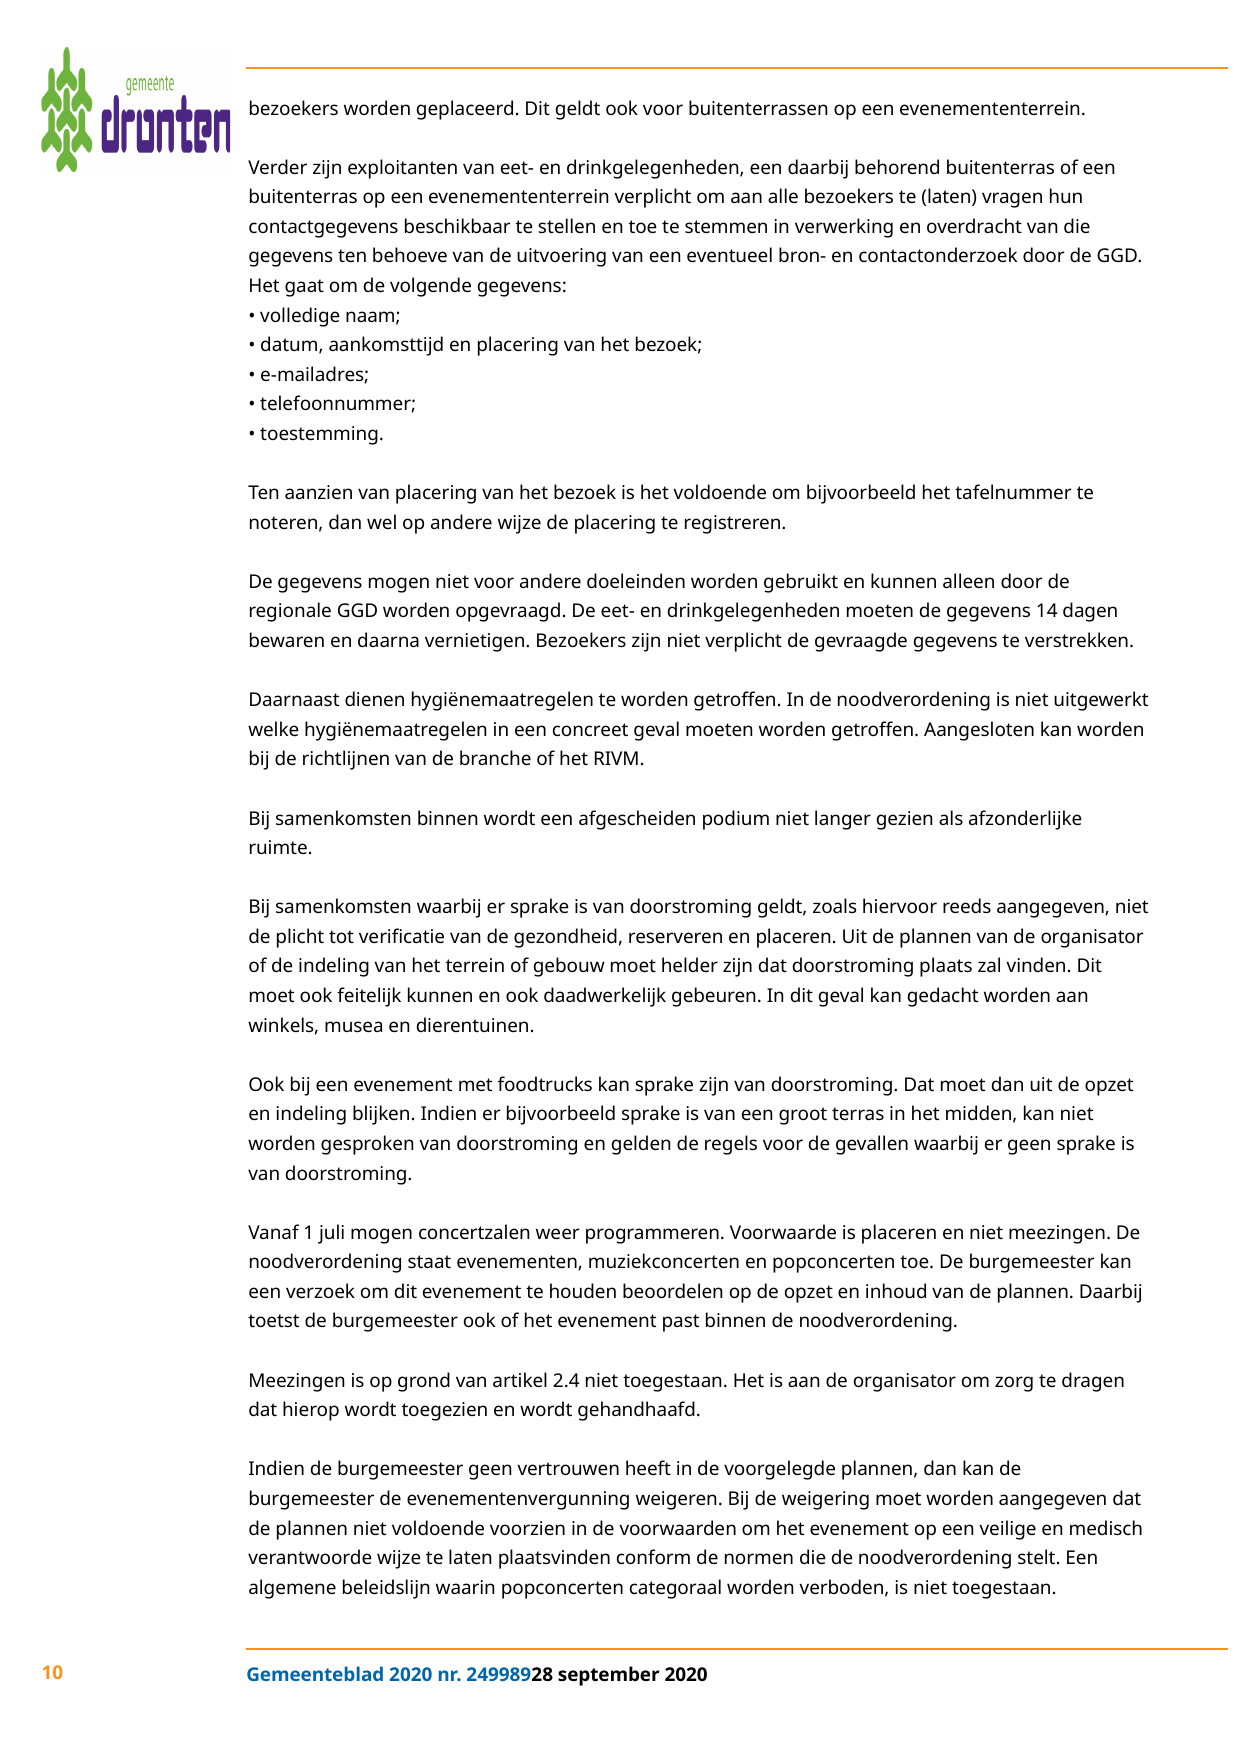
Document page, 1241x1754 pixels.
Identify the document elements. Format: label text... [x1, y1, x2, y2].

text Verder zijn exploitanten van eet- en drinkgelegenheden, een daarbij behorend buitenterras of een buitenterras op een evenemententerrein verplicht om aan alle bezoekers te (laten) vragen hun contactgegevens beschikbaar te stellen en toe te stemmen in verwerking en overdracht van die gegevens ten behoeve van de uitvoering van een eventueel bron- en contactonderzoek door de GGD. Het gaat om de volgende gegevens: [248, 154, 1152, 298]
text • e-mailadres; [248, 361, 1152, 387]
text Bij samenkomsten waarbij er sprake is van doorstroming geldt, zoals hiervoor reeds aangegeven, niet de plicht tot verificatie van de gezondheid, reserveren en placeren. Uit de plannen van de organisator of de indeling van het terrein of gebouw moet helder zijn dat doorstroming plaats zal vinden. Dit moet ook feitelijk kunnen en ook daadwerkelijk gebeuren. In dit geval kan gedacht worden aan winkels, musea en dierentuinen. [248, 893, 1152, 1038]
text • volledige naam; [248, 302, 1152, 328]
text Bij samenkomsten binnen wordt een afgescheiden podium niet langer gezien als afzonderlijke ruimte. [248, 805, 1152, 860]
text • datum, aankomsttijd en placering van het bezoek; [248, 331, 1152, 357]
text • telefoonnummer; [248, 391, 1152, 416]
text De gegevens mogen niet voor andere doeleinden worden gebruikt en kunnen alleen door de regionale GGD worden opgevraagd. De eet- en drinkgelegenheden moeten de gegevens 14 dagen bewaren en daarna vernietigen. Bezoekers zijn niet verplicht de gevraagde gegevens te verstrekken. [248, 568, 1152, 653]
text Daarnaast dienen hygiënemaatregelen te worden getroffen. In de noodverordening is niet uitgewerkt welke hygiënemaatregelen in een concreet geval moeten worden getroffen. Aangesloten kan worden bij de richtlijnen van de branche of het RIVM. [248, 686, 1152, 771]
text Meezingen is op grond van artikel 2.4 niet toegestaan. Het is aan de organisator om zorg te dragen dat hierop wordt toegezien en wordt gehandhaafd. [248, 1367, 1152, 1422]
text Vanaf 1 juli mogen concertzalen weer programmeren. Voorwaarde is placeren en niet meezingen. De noodverordening staat evenementen, muziekconcerten en popconcerten toe. De burgemeester kan een verzoek om dit evenement te houden beoordelen op de opzet en inhoud van de plannen. Daarbij toetst de burgemeester ook of het evenement past binnen de noodverordening. [248, 1219, 1152, 1333]
text Indien de burgemeester geen vertrouwen heeft in de voorgelegde plannen, dan kan de burgemeester de evenementenvergunning weigeren. Bij de weigering moet worden aangegeven dat de plannen niet voldoende voorzien in de voorwaarden om het evenement op een veilige en medisch verantwoorde wijze te laten plaatsvinden conform de normen die de noodverordening stelt. Een algemene beleidslijn waarin popconcerten categoraal worden verboden, is niet toegestaan. [248, 1456, 1152, 1600]
text • toestemming. [248, 420, 1152, 446]
text bezoekers worden geplaceerd. Dit geldt ook voor buitenterrassen op een evenemententerrein. [248, 95, 1152, 121]
text Ook bij een evenement met foodtrucks kan sprake zijn van doorstroming. Dat moet dan uit de opzet en indeling blijken. Indien er bijvoorbeeld sprake is van een groot terras in het midden, kan niet worden gesproken van doorstroming en gelden de regels voor de gevallen waarbij er geen sprake is van doorstroming. [248, 1071, 1152, 1186]
picture [41, 47, 231, 172]
text Ten aanzien van placering van het bezoek is het voldoende om bijvoorbeeld het tafelnummer te noteren, dan wel op andere wijze de placering te registreren. [248, 479, 1152, 535]
